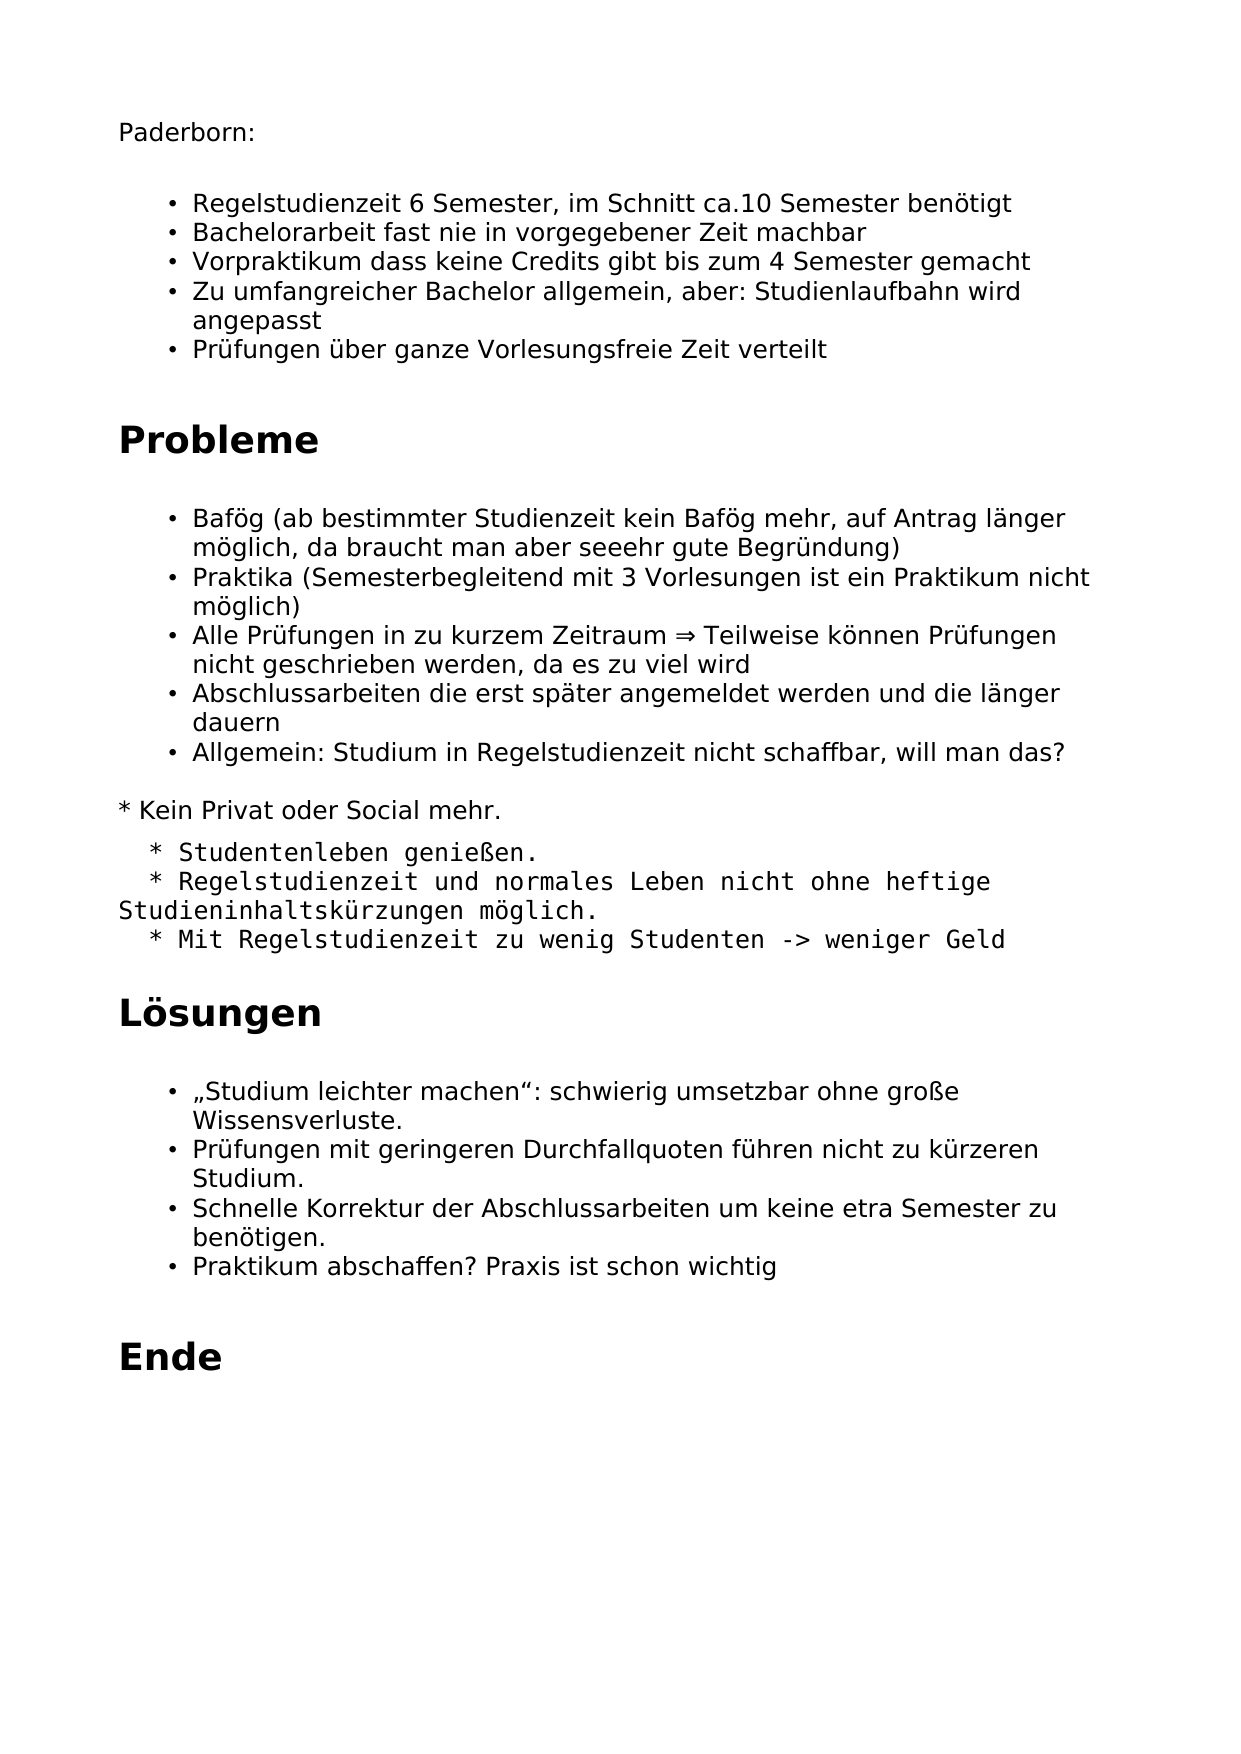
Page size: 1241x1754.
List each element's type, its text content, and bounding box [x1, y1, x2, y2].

subtitle Ende [118, 1336, 1122, 1379]
text Paderborn: [118, 118, 1122, 147]
list Zu umfangreicher Bachelor allgemein, aber: Studienlaufbahn wird angepasst [177, 277, 1122, 335]
list Allgemein: Studium in Regelstudienzeit nicht schaffbar, will man das? [177, 738, 1122, 767]
list Alle Prüfungen in zu kurzem Zeitraum ⇒ Teilweise können Prüfungen nicht geschrieben werden, da es zu viel wird [177, 621, 1122, 679]
list Prüfungen mit geringeren Durchfallquoten führen nicht zu kürzeren Studium. [177, 1135, 1122, 1194]
subtitle Probleme [118, 419, 1122, 462]
list Regelstudienzeit 6 Semester, im Schnitt ca.10 Semester benötigt [177, 189, 1122, 218]
list Vorpraktikum dass keine Credits gibt bis zum 4 Semester gemacht [177, 248, 1122, 277]
subtitle Lösungen [118, 991, 1122, 1035]
list Abschlussarbeiten die erst später angemeldet werden und die länger dauern [177, 679, 1122, 738]
list Prüfungen über ganze Vorlesungsfreie Zeit verteilt [177, 335, 1122, 364]
list Bachelorarbeit fast nie in vorgegebener Zeit machbar [177, 218, 1122, 248]
list Bafög (ab bestimmter Studienzeit kein Bafög mehr, auf Antrag länger möglich, da braucht man aber seeehr gute Begründung) [177, 504, 1122, 563]
text * Kein Privat oder Social mehr. [118, 796, 1122, 826]
text * Studentenleben genießen. * Regelstudienzeit und normales Leben nicht ohne heftige Studieninhaltskürzungen möglich. * Mit Regelstudienzeit zu wenig Studenten -> weniger Geld [118, 838, 1122, 955]
list Schnelle Korrektur der Abschlussarbeiten um keine etra Semester zu benötigen. [177, 1194, 1122, 1252]
list Praktika (Semesterbegleitend mit 3 Vorlesungen ist ein Praktikum nicht möglich) [177, 563, 1122, 621]
list Praktikum abschaffen? Praxis ist schon wichtig [177, 1252, 1122, 1281]
list „Studium leichter machen“: schwierig umsetzbar ohne große Wissensverluste. [177, 1077, 1122, 1135]
